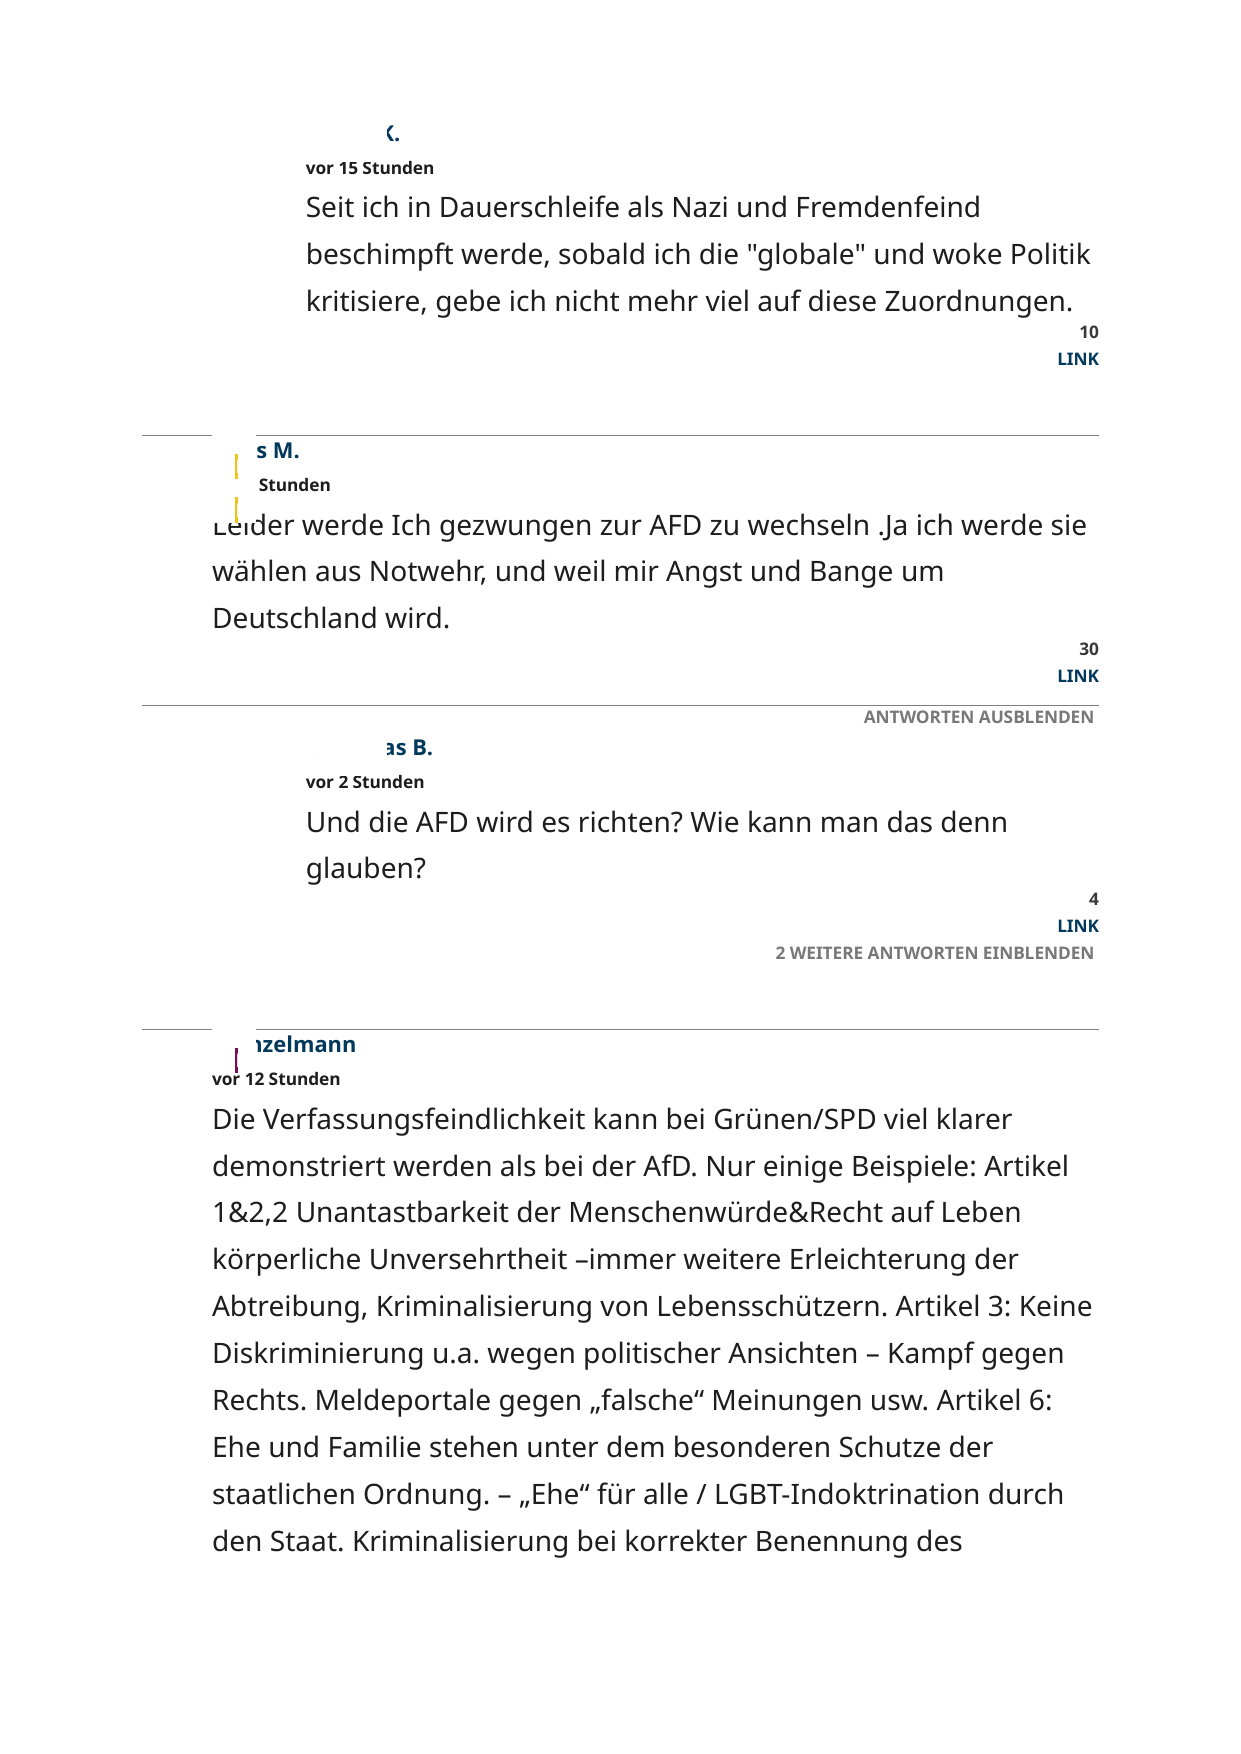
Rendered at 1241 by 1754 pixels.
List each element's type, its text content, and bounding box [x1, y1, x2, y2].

text vor 4 Stunden [256, 465, 1099, 496]
text Andreas B. [387, 732, 1099, 762]
text Doris K. [317, 118, 384, 162]
text vor 12 Stunden [212, 1059, 1099, 1090]
text Heinzelmann [238, 1029, 1099, 1073]
text 4 [306, 887, 1099, 911]
text Hans M. [238, 435, 1099, 523]
text ANTWORTEN AUSBLENDEN [235, 706, 1099, 729]
text 10 [306, 320, 1099, 343]
text Heinzelmann [212, 1029, 235, 1073]
text LINK [306, 914, 1099, 937]
text Hans M. [212, 435, 235, 523]
text 2 WEITERE ANTWORTEN EINBLENDEN [235, 941, 1099, 964]
text Andreas B. [317, 732, 384, 776]
text 30 [212, 637, 1099, 660]
text Doris K. [387, 118, 1099, 148]
text vor 2 Stunden [306, 762, 1099, 793]
text Die Verfassungsfeindlichkeit kann bei Grünen/SPD viel klarer demonstriert werden als bei der AfD. Nur einige Beispiele: Artikel 1&2,2 Unantastbarkeit der Menschenwürde&Recht auf Leben körperliche Unversehrtheit –immer weitere Erleichterung der Abtreibung, Kriminalisierung von Lebensschützern. Artikel 3: Keine Diskriminierung u.a. wegen politischer Ansichten – Kampf gegen Rechts. Meldeportale gegen „falsche“ Meinungen usw. Artikel 6: Ehe und Familie stehen unter dem besonderen Schutze der staatlichen Ordnung. – „Ehe“ für alle / LGBT-Indoktrination durch den Staat. Kriminalisierung bei korrekter Benennung des [212, 1090, 1099, 1559]
text Und die AFD wird es richten? Wie kann man das denn glauben? [306, 793, 1099, 887]
text LINK [306, 347, 1099, 370]
text LINK [212, 664, 1099, 687]
text Seit ich in Dauerschleife als Nazi und Fremdenfeind beschimpft werde, sobald ich die "globale" und woke Politik kritisiere, gebe ich nicht mehr viel auf diese Zuordnungen. [306, 179, 1099, 320]
text vor 15 Stunden [306, 148, 1099, 179]
text Leider werde Ich gezwungen zur AFD zu wechseln .Ja ich werde sie wählen aus Notwehr, und weil mir Angst und Bange um Deutschland wird. [212, 496, 1099, 637]
